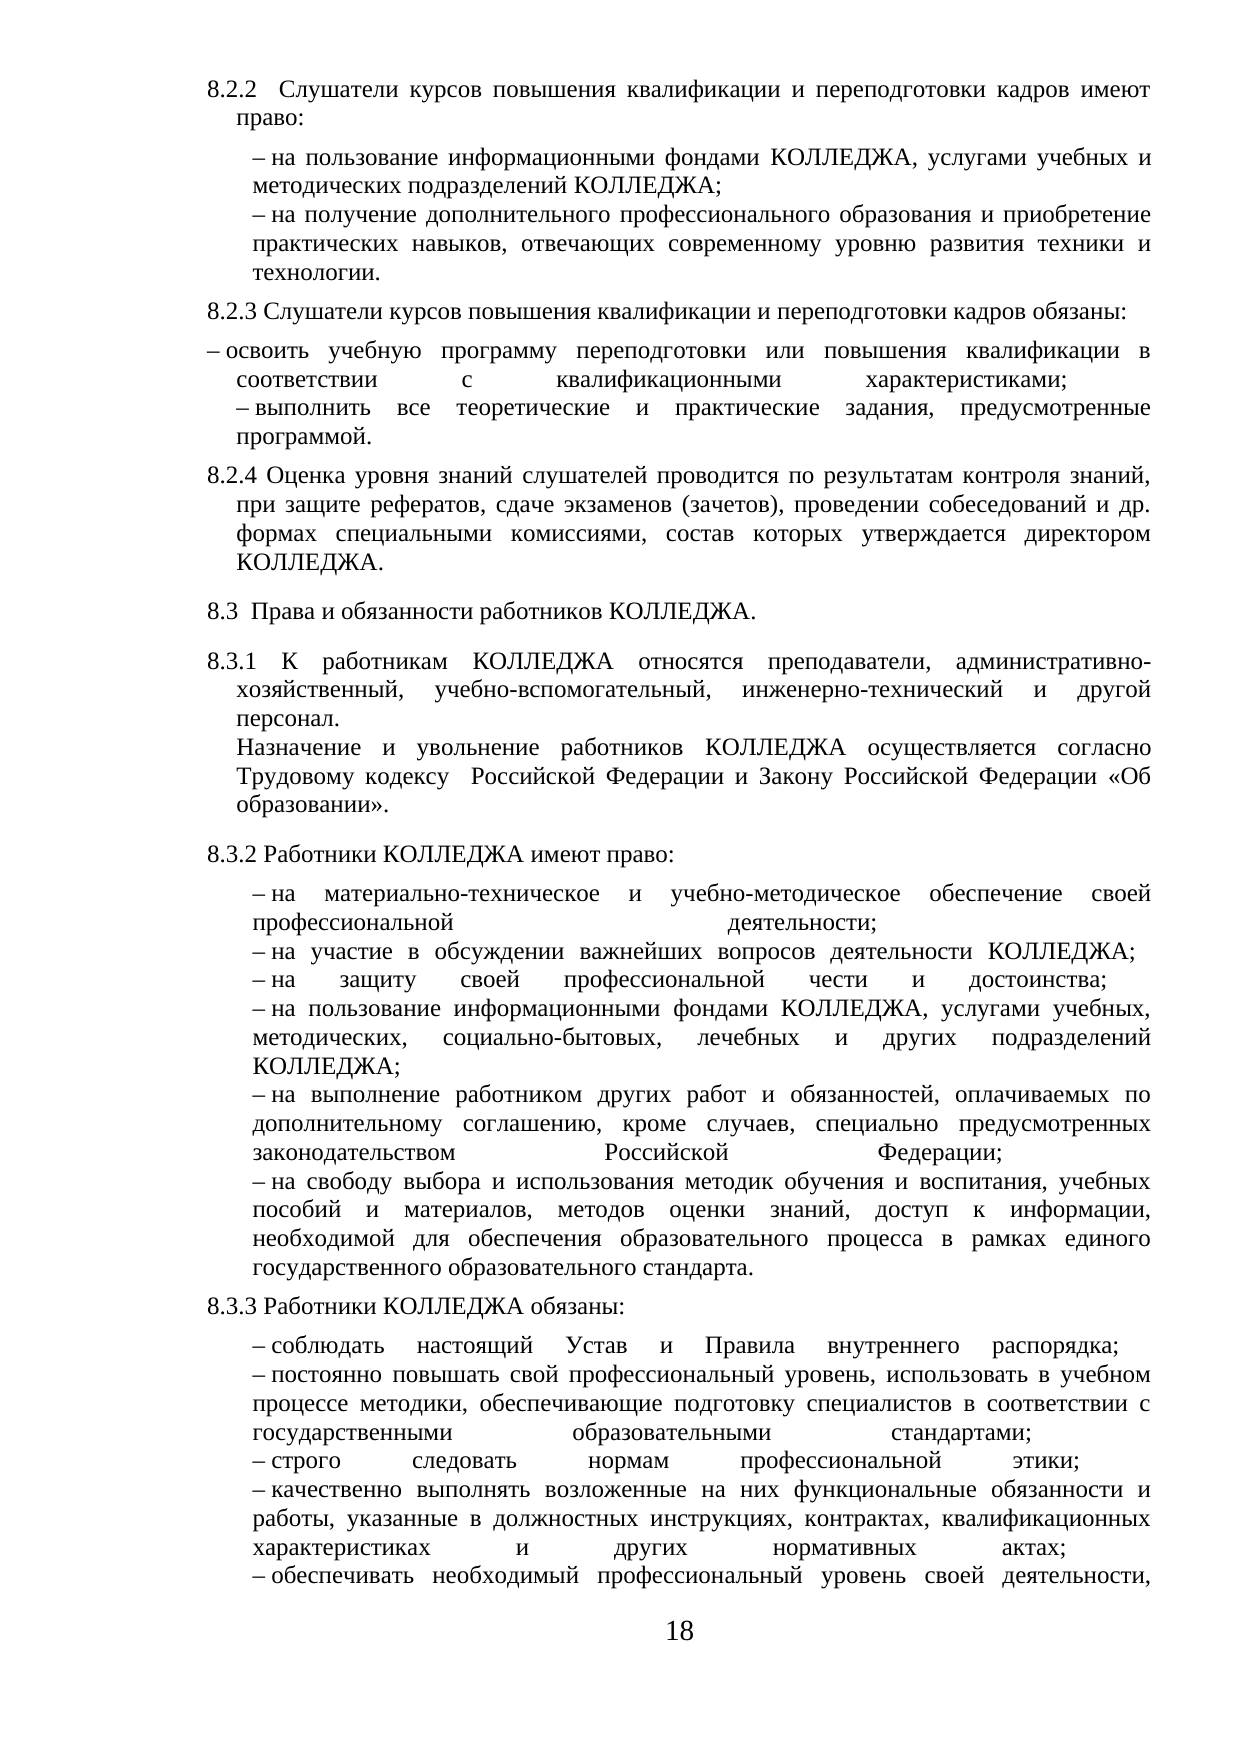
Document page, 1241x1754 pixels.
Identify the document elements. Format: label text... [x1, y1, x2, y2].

text – на получение дополнительного профессионального образования и приобретение практических навыков, отвечающих современному уровню развития техники и технологии. [252, 199, 1152, 285]
text – на материально-техническое и учебно-методическое обеспечение своей профессиональной деятельности; – на участие в обсуждении важнейших вопросов деятельности КОЛЛЕДЖА; – на защиту своей профессиональной чести и достоинства; – на пользование информационными фондами КОЛЛЕДЖА, услугами учебных, методических, социально-бытовых, лечебных и других подразделений КОЛЛЕДЖА; – на выполнение работником других работ и обязанностей, оплачиваемых по дополнительному соглашению, кроме случаев, специально предусмотренных законодательством Российской Федерации; – на свободу выбора и использования методик обучения и воспитания, учебных пособий и материалов, методов оценки знаний, доступ к информации, необходимой для обеспечения образовательного процесса в рамках единого государственного образовательного стандарта. [252, 878, 1152, 1281]
text 8.3.2 Работники КОЛЛЕДЖА имеют право: [207, 839, 1152, 868]
text 8.3 Права и обязанности работников КОЛЛЕДЖА. [207, 596, 1152, 625]
text 8.2.2 Слушатели курсов повышения квалификации и переподготовки кадров имеют право: [207, 74, 1152, 131]
text 8.2.4 Оценка уровня знаний слушателей проводится по результатам контроля знаний, при защите рефератов, сдаче экзаменов (зачетов), проведении собеседований и др. формах специальными комиссиями, состав которых утверждается директором КОЛЛЕДЖА. [207, 460, 1152, 575]
text – соблюдать настоящий Устав и Правила внутреннего распорядка; – постоянно повышать свой профессиональный уровень, использовать в учебном процессе методики, обеспечивающие подготовку специалистов в соответствии с государственными образовательными стандартами; – строго следовать нормам профессиональной этики; – качественно выполнять возложенные на них функциональные обязанности и работы, указанные в должностных инструкциях, контрактах, квалификационных характеристиках и других нормативных актах; – обеспечивать необходимый профессиональный уровень своей деятельности, [252, 1330, 1152, 1589]
text 8.2.3 Слушатели курсов повышения квалификации и переподготовки кадров обязаны: [207, 296, 1152, 324]
text 8.3.1 К работникам КОЛЛЕДЖА относятся преподаватели, административно-хозяйственный, учебно-вспомогательный, инженерно-технический и другой персонал. Назначение и увольнение работников КОЛЛЕДЖА осуществляется согласно Трудовому кодексу Российской Федерации и Закону Российской Федерации «Об образовании». [207, 646, 1152, 818]
text – освоить учебную программу переподготовки или повышения квалификации в соответствии с квалификационными характеристиками; – выполнить все теоретические и практические задания, предусмотренные программой. [207, 335, 1152, 450]
text 8.3.3 Работники КОЛЛЕДЖА обязаны: [207, 1291, 1152, 1320]
text – на пользование информационными фондами КОЛЛЕДЖА, услугами учебных и методических подразделений КОЛЛЕДЖА; [252, 142, 1152, 199]
